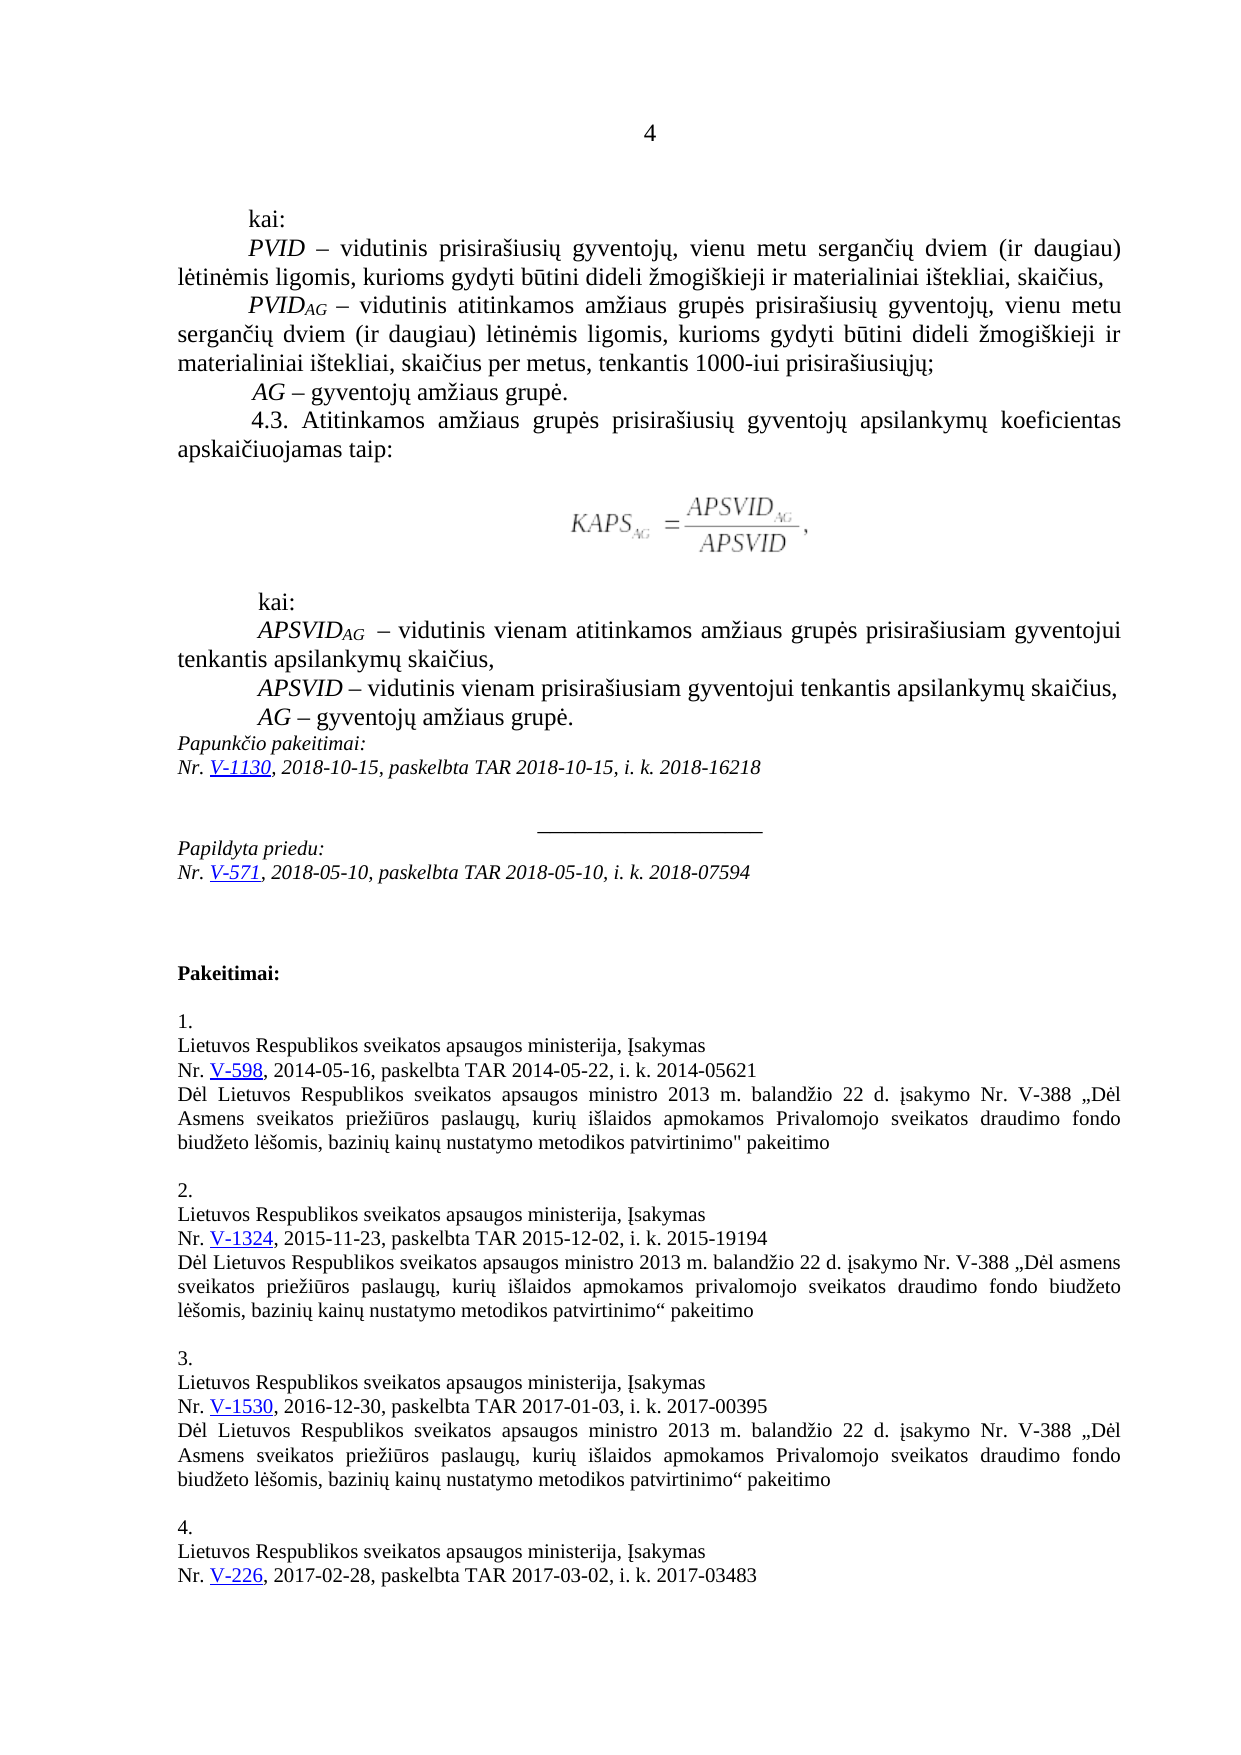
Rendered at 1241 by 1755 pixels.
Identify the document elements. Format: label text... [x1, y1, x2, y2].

text APSVIDAG – vidutinis vienam atitinkamos amžiaus grupės prisirašiusiam gyventojui tenkantis apsilankymų skaičius, [177, 616, 1122, 673]
text 2. [177, 1178, 1122, 1202]
text Lietuvos Respublikos sveikatos apsaugos ministerija, Įsakymas [177, 1370, 1122, 1394]
text Nr. V-1324, 2015-11-23, paskelbta TAR 2015-12-02, i. k. 2015-19194 [177, 1226, 1122, 1250]
text Papildyta priedu: [177, 836, 1122, 860]
text PVID – vidutinis prisirašiusių gyventojų, vienu metu sergančių dviem (ir daugiau) lėtinėmis ligomis, kurioms gydyti būtini dideli žmogiškieji ir materialiniai ištekliai, skaičius, [177, 233, 1122, 291]
text Lietuvos Respublikos sveikatos apsaugos ministerija, Įsakymas [177, 1202, 1122, 1226]
text 3. [177, 1346, 1122, 1370]
text Nr. V-1130, 2018-10-15, paskelbta TAR 2018-10-15, i. k. 2018-16218 [177, 755, 1122, 779]
text Dėl Lietuvos Respublikos sveikatos apsaugos ministro 2013 m. balandžio 22 d. įsakymo Nr. V-388 „Dėl Asmens sveikatos priežiūros paslaugų, kurių išlaidos apmokamos Privalomojo sveikatos draudimo fondo biudžeto lėšomis, bazinių kainų nustatymo metodikos patvirtinimo“ pakeitimo [177, 1418, 1122, 1491]
text kai: [258, 587, 1122, 616]
text Nr. V-1530, 2016-12-30, paskelbta TAR 2017-01-03, i. k. 2017-00395 [177, 1394, 1122, 1418]
text __________________ [177, 807, 1122, 836]
text Pakeitimai: [177, 961, 1122, 985]
text 4.3. Atitinkamos amžiaus grupės prisirašiusių gyventojų apsilankymų koeficientas apskaičiuojamas taip: [177, 406, 1122, 463]
text Dėl Lietuvos Respublikos sveikatos apsaugos ministro 2013 m. balandžio 22 d. įsakymo Nr. V-388 „Dėl Asmens sveikatos priežiūros paslaugų, kurių išlaidos apmokamos Privalomojo sveikatos draudimo fondo biudžeto lėšomis, bazinių kainų nustatymo metodikos patvirtinimo" pakeitimo [177, 1082, 1122, 1154]
text Nr. V-571, 2018-05-10, paskelbta TAR 2018-05-10, i. k. 2018-07594 [177, 860, 1122, 884]
text AG – gyventojų amžiaus grupė. [258, 702, 1122, 731]
text Dėl Lietuvos Respublikos sveikatos apsaugos ministro 2013 m. balandžio 22 d. įsakymo Nr. V-388 „Dėl asmens sveikatos priežiūros paslaugų, kurių išlaidos apmokamos privalomojo sveikatos draudimo fondo biudžeto lėšomis, bazinių kainų nustatymo metodikos patvirtinimo“ pakeitimo [177, 1250, 1122, 1322]
text 4. [177, 1515, 1122, 1539]
text APSVID – vidutinis vienam prisirašiusiam gyventojui tenkantis apsilankymų skaičius, [258, 673, 1122, 702]
text Papunkčio pakeitimai: [177, 731, 1122, 755]
text kai: [177, 204, 1122, 233]
text Nr. V-598, 2014-05-16, paskelbta TAR 2014-05-22, i. k. 2014-05621 [177, 1057, 1122, 1082]
text AG – gyventojų amžiaus grupė. [177, 377, 1122, 406]
text PVIDAG – vidutinis atitinkamos amžiaus grupės prisirašiusių gyventojų, vienu metu sergančių dviem (ir daugiau) lėtinėmis ligomis, kurioms gydyti būtini dideli žmogiškieji ir materialiniai ištekliai, skaičius per metus, tenkantis 1000-iui prisirašiusiųjų; [177, 291, 1122, 377]
text Lietuvos Respublikos sveikatos apsaugos ministerija, Įsakymas [177, 1033, 1122, 1057]
text Lietuvos Respublikos sveikatos apsaugos ministerija, Įsakymas [177, 1539, 1122, 1563]
text 1. [177, 1009, 1122, 1033]
text Nr. V-226, 2017-02-28, paskelbta TAR 2017-03-02, i. k. 2017-03483 [177, 1563, 1122, 1587]
